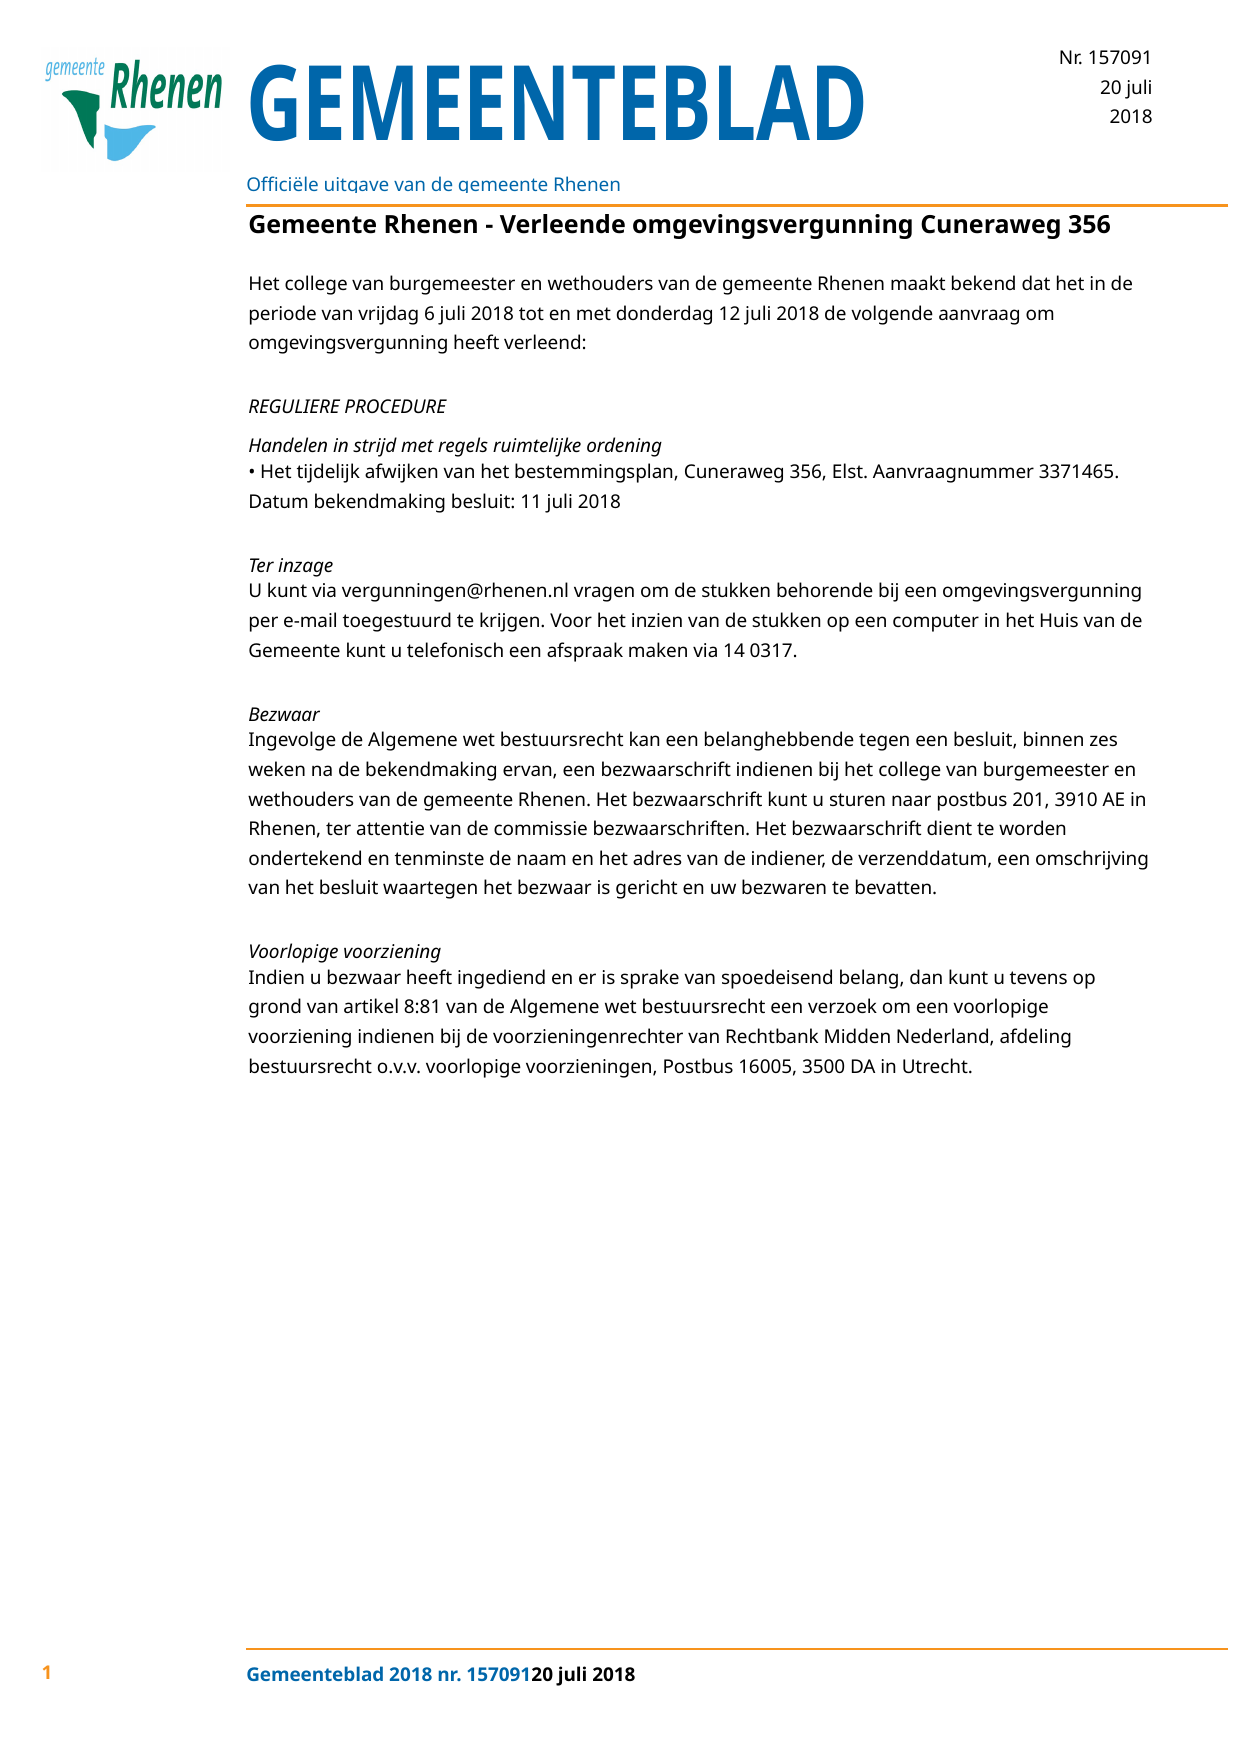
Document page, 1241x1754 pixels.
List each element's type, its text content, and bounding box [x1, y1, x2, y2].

text • Het tijdelijk afwijken van het bestemmingsplan, Cuneraweg 356, Elst. Aanvraagnummer 3371465. Datum bekendmaking besluit: 11 juli 2018 [248, 458, 1152, 514]
text Ingevolge de Algemene wet bestuursrecht kan een belanghebbende tegen een besluit, binnen zes weken na de bekendmaking ervan, een bezwaarschrift indienen bij het college van burgemeester en wethouders van de gemeente Rhenen. Het bezwaarschrift kunt u sturen naar postbus 201, 3910 AE in Rhenen, ter attentie van de commissie bezwaarschriften. Het bezwaarschrift dient te worden ondertekend en tenminste de naam en het adres van de indiener, de verzenddatum, een omschrijving van het besluit waartegen het bezwaar is gericht en uw bezwaren te bevatten. [248, 727, 1152, 900]
text U kunt via vergunningen@rhenen.nl vragen om de stukken behorende bij een omgevingsvergunning per e-mail toegestuurd te krijgen. Voor het inzien van de stukken op een computer in het Huis van de Gemeente kunt u telefonisch een afspraak maken via 14 0317. [248, 578, 1152, 663]
text REGULIERE PROCEDURE [248, 393, 1152, 419]
text Bezwaar [248, 701, 1152, 727]
text Ter inzage [248, 552, 1152, 578]
text Gemeente Rhenen - Verleende omgevingsvergunning Cuneraweg 356 [248, 207, 1152, 241]
text Het college van burgemeester en wethouders van de gemeente Rhenen maakt bekend dat het in de periode van vrijdag 6 juli 2018 tot en met donderdag 12 juli 2018 de volgende aanvraag om omgevingsvergunning heeft verleend: [248, 270, 1152, 355]
text Indien u bezwaar heeft ingediend en er is sprake van spoedeisend belang, dan kunt u tevens op grond van artikel 8:81 van de Algemene wet bestuursrecht een verzoek om een voorlopige voorziening indienen bij de voorzieningenrechter van Rechtbank Midden Nederland, afdeling bestuursrecht o.v.v. voorlopige voorzieningen, Postbus 16005, 3500 DA in Utrecht. [248, 964, 1152, 1079]
picture [41, 47, 231, 172]
text Handelen in strijd met regels ruimtelijke ordening [248, 433, 1152, 458]
text Voorlopige voorziening [248, 938, 1152, 964]
